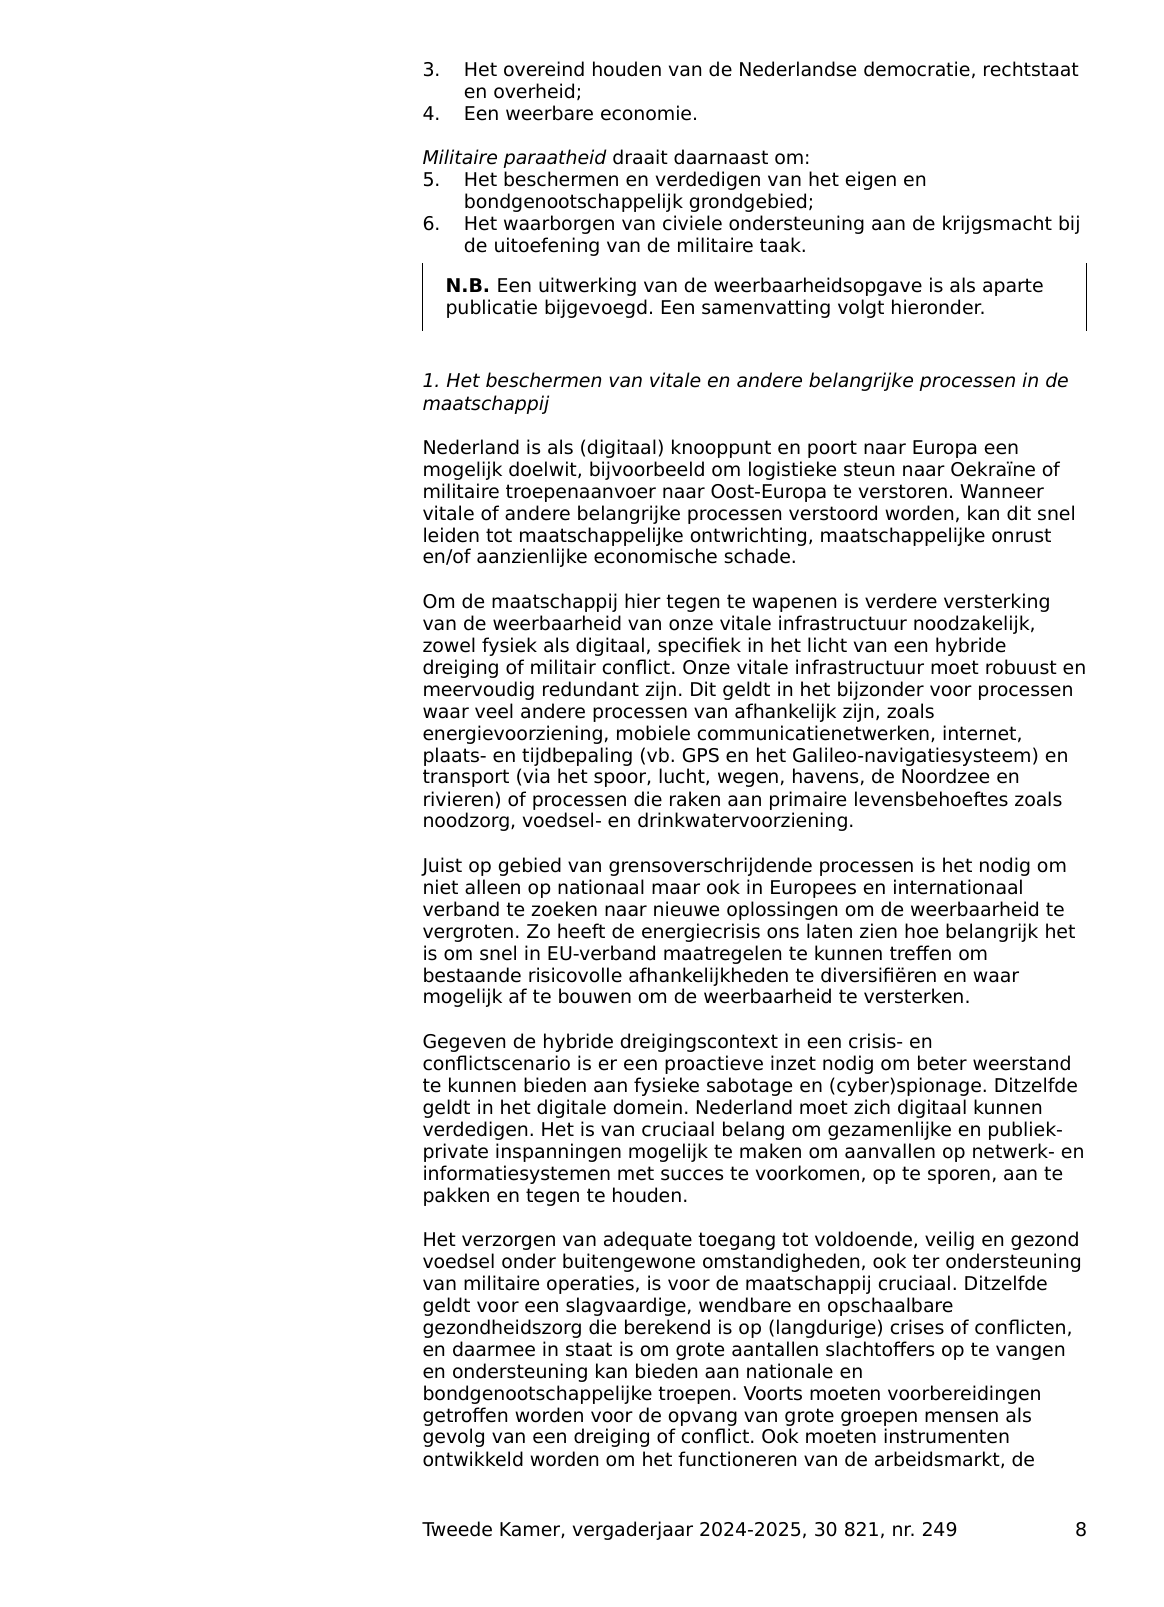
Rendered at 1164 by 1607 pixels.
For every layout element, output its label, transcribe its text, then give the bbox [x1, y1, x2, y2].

subtitle 1. Het beschermen van vitale en andere belangrijke processen in de maatschappij [422, 370, 1087, 414]
text 4. Een weerbare economie. [422, 103, 1087, 125]
text Gegeven de hybride dreigingscontext in een crisis- en conflictscenario is er een proactieve inzet nodig om beter weerstand te kunnen bieden aan fysieke sabotage en (cyber)spionage. Ditzelfde geldt in het digitale domein. Nederland moet zich digitaal kunnen verdedigen. Het is van cruciaal belang om gezamenlijke en publiek-private inspanningen mogelijk te maken om aanvallen op netwerk- en informatiesystemen met succes te voorkomen, op te sporen, aan te pakken en tegen te houden. [422, 1031, 1087, 1206]
text 5. Het beschermen en verdedigen van het eigen en bondgenootschappelijk grondgebied; [422, 169, 1087, 213]
text Het verzorgen van adequate toegang tot voldoende, veilig en gezond voedsel onder buitengewone omstandigheden, ook ter ondersteuning van militaire operaties, is voor de maatschappij cruciaal. Ditzelfde geldt voor een slagvaardige, wendbare en opschaalbare gezondheidszorg die berekend is op (langdurige) crises of conflicten, en daarmee in staat is om grote aantallen slachtoffers op te vangen en ondersteuning kan bieden aan nationale en bondgenootschappelijke troepen. Voorts moeten voorbereidingen getroffen worden voor de opvang van grote groepen mensen als gevolg van een dreiging of conflict. Ook moeten instrumenten ontwikkeld worden om het functioneren van de arbeidsmarkt, de [422, 1229, 1087, 1470]
text Militaire paraatheid draait daarnaast om: [422, 147, 1087, 169]
text Juist op gebied van grensoverschrijdende processen is het nodig om niet alleen op nationaal maar ook in Europees en internationaal verband te zoeken naar nieuwe oplossingen om de weerbaarheid te vergroten. Zo heeft de energiecrisis ons laten zien hoe belangrijk het is om snel in EU-verband maatregelen te kunnen treffen om bestaande risicovolle afhankelijkheden te diversifiëren en waar mogelijk af te bouwen om de weerbaarheid te versterken. [422, 854, 1087, 1008]
table_header N.B. Een uitwerking van de weerbaarheidsopgave is als aparte publicatie bijgevoegd. Een samenvatting volgt hieronder. [423, 263, 1086, 331]
text 6. Het waarborgen van civiele ondersteuning aan de krijgsmacht bij de uitoefening van de militaire taak. [422, 213, 1087, 257]
text Om de maatschappij hier tegen te wapenen is verdere versterking van de weerbaarheid van onze vitale infrastructuur noodzakelijk, zowel fysiek als digitaal, specifiek in het licht van een hybride dreiging of militair conflict. Onze vitale infrastructuur moet robuust en meervoudig redundant zijn. Dit geldt in het bijzonder voor processen waar veel andere processen van afhankelijk zijn, zoals energievoorziening, mobiele communicatienetwerken, internet, plaats- en tijdbepaling (vb. GPS en het Galileo-navigatiesysteem) en transport (via het spoor, lucht, wegen, havens, de Noordzee en rivieren) of processen die raken aan primaire levensbehoeftes zoals noodzorg, voedsel- en drinkwatervoorziening. [422, 591, 1087, 832]
text 3. Het overeind houden van de Nederlandse democratie, rechtstaat en overheid; [422, 59, 1087, 103]
text Nederland is als (digitaal) knooppunt en poort naar Europa een mogelijk doelwit, bijvoorbeeld om logistieke steun naar Oekraïne of militaire troepenaanvoer naar Oost-Europa te verstoren. Wanneer vitale of andere belangrijke processen verstoord worden, kan dit snel leiden tot maatschappelijke ontwrichting, maatschappelijke onrust en/of aanzienlijke economische schade. [422, 437, 1087, 568]
